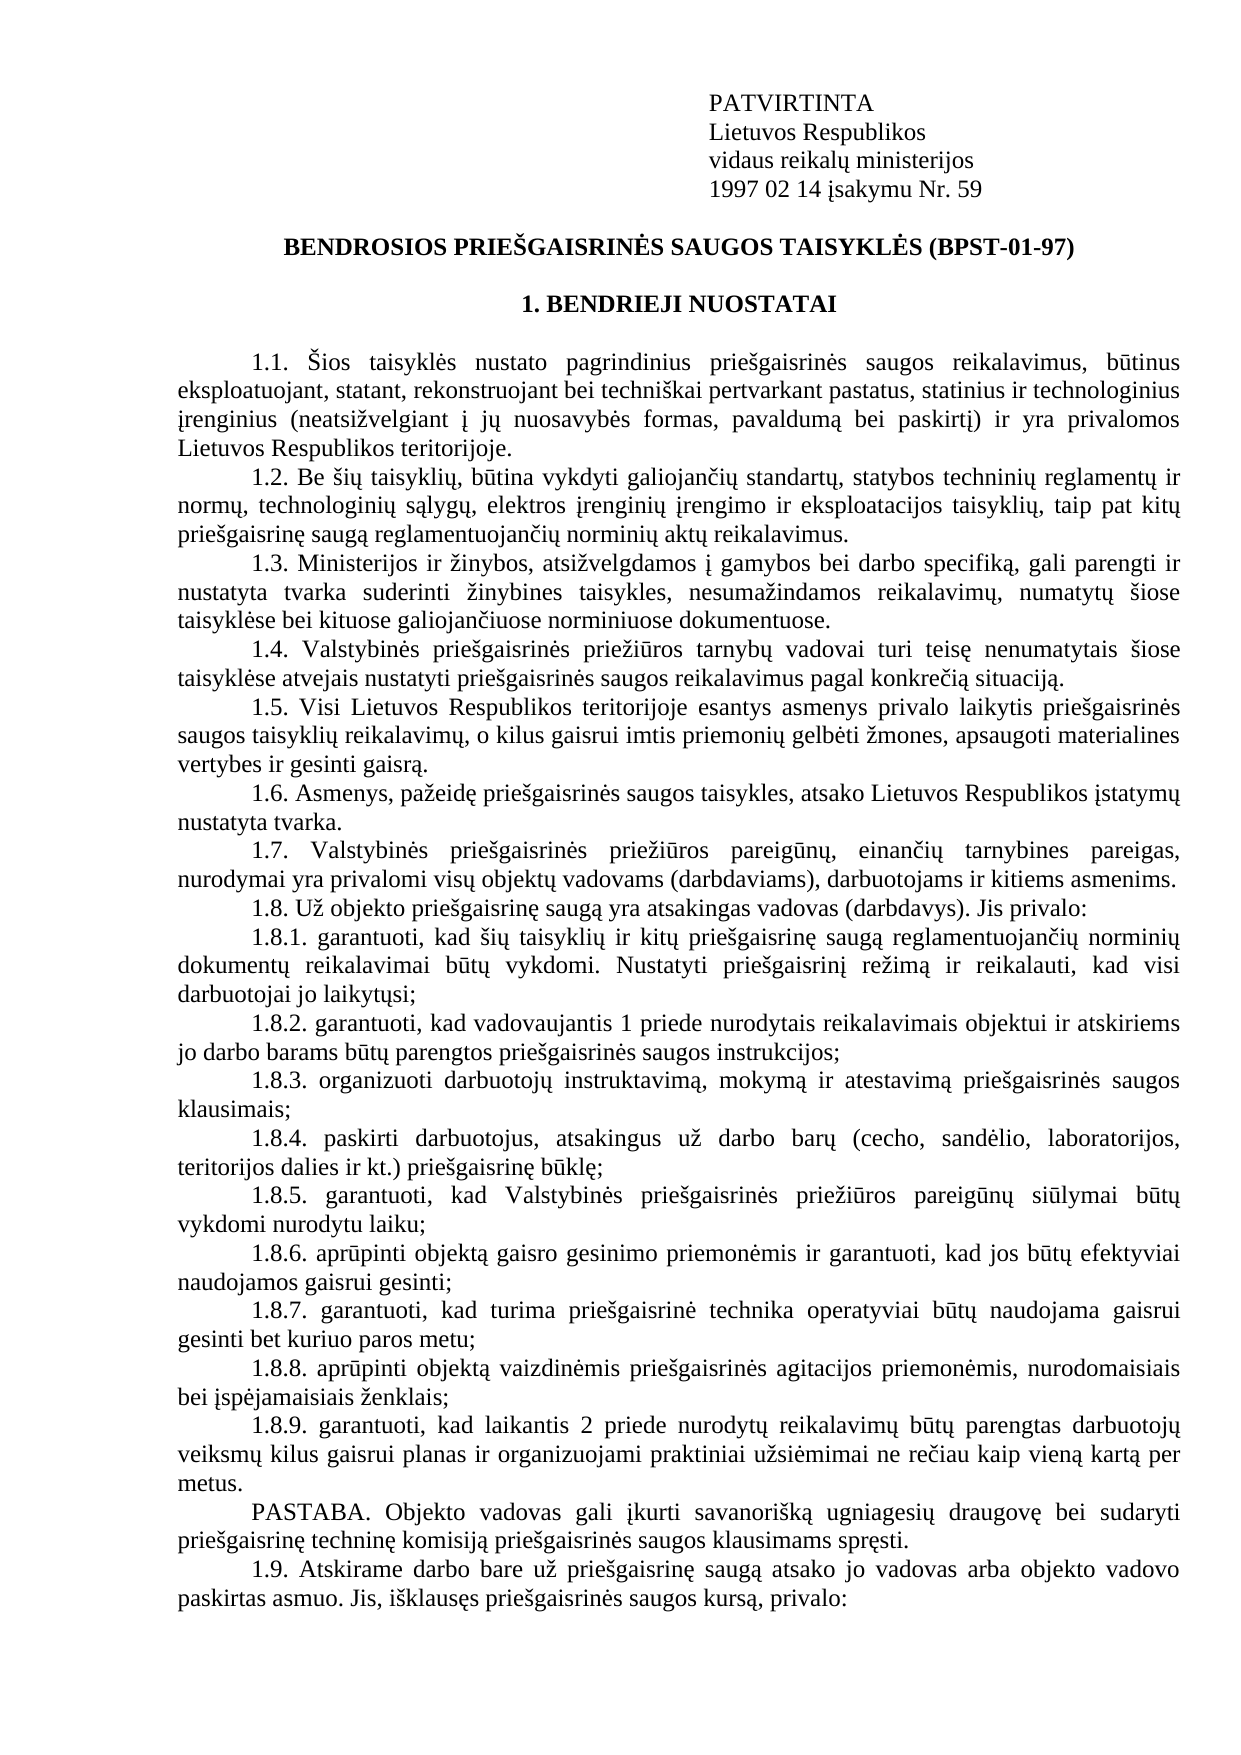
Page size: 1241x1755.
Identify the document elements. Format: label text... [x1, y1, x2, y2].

text 1.8.3. organizuoti darbuotojų instruktavimą, mokymą ir atestavimą priešgaisrinės saugos klausimais; [177, 1065, 1181, 1123]
text PASTABA. Objekto vadovas gali įkurti savanorišką ugniagesių draugovę bei sudaryti priešgaisrinę techninę komisiją priešgaisrinės saugos klausimams spręsti. [177, 1497, 1181, 1554]
text 1.7. Valstybinės priešgaisrinės priežiūros pareigūnų, einančių tarnybines pareigas, nurodymai yra privalomi visų objektų vadovams (darbdaviams), darbuotojams ir kitiems asmenims. [177, 835, 1181, 893]
text 1.1. Šios taisyklės nustato pagrindinius priešgaisrinės saugos reikalavimus, būtinus eksploatuojant, statant, rekonstruojant bei techniškai pertvarkant pastatus, statinius ir technologinius įrenginius (neatsižvelgiant į jų nuosavybės formas, pavaldumą bei paskirtį) ir yra privalomos Lietuvos Respublikos teritorijoje. [177, 347, 1181, 462]
text 1.8.8. aprūpinti objektą vaizdinėmis priešgaisrinės agitacijos priemonėmis, nurodomaisiais bei įspėjamaisiais ženklais; [177, 1353, 1181, 1410]
text 1.2. Be šių taisyklių, būtina vykdyti galiojančių standartų, statybos techninių reglamentų ir normų, technologinių sąlygų, elektros įrenginių įrengimo ir eksploatacijos taisyklių, taip pat kitų priešgaisrinę saugą reglamentuojančių norminių aktų reikalavimus. [177, 462, 1181, 548]
text 1.5. Visi Lietuvos Respublikos teritorijoje esantys asmenys privalo laikytis priešgaisrinės saugos taisyklių reikalavimų, o kilus gaisrui imtis priemonių gelbėti žmones, apsaugoti materialines vertybes ir gesinti gaisrą. [177, 692, 1181, 778]
text 1.8.6. aprūpinti objektą gaisro gesinimo priemonėmis ir garantuoti, kad jos būtų efektyviai naudojamos gaisrui gesinti; [177, 1238, 1181, 1295]
text 1.8.5. garantuoti, kad Valstybinės priešgaisrinės priežiūros pareigūnų siūlymai būtų vykdomi nurodytu laiku; [177, 1180, 1181, 1238]
text BENDROSIOS PRIEŠGAISRINĖS SAUGOS TAISYKLĖS (BPST-01-97) [177, 232, 1181, 260]
text 1.8.7. garantuoti, kad turima priešgaisrinė technika operatyviai būtų naudojama gaisrui gesinti bet kuriuo paros metu; [177, 1295, 1181, 1353]
text 1.8.1. garantuoti, kad šių taisyklių ir kitų priešgaisrinę saugą reglamentuojančių norminių dokumentų reikalavimai būtų vykdomi. Nustatyti priešgaisrinį režimą ir reikalauti, kad visi darbuotojai jo laikytųsi; [177, 922, 1181, 1008]
text 1997 02 14 įsakymu Nr. 59 [177, 174, 1181, 203]
text 1.8.2. garantuoti, kad vadovaujantis 1 priede nurodytais reikalavimais objektui ir atskiriems jo darbo barams būtų parengtos priešgaisrinės saugos instrukcijos; [177, 1008, 1181, 1065]
text vidaus reikalų ministerijos [177, 145, 1181, 174]
text 1.8.9. garantuoti, kad laikantis 2 priede nurodytų reikalavimų būtų parengtas darbuotojų veiksmų kilus gaisrui planas ir organizuojami praktiniai užsiėmimai ne rečiau kaip vieną kartą per metus. [177, 1410, 1181, 1497]
text 1. BENDRIEJI NUOSTATAI [177, 289, 1181, 318]
text 1.8. Už objekto priešgaisrinę saugą yra atsakingas vadovas (darbdavys). Jis privalo: [177, 893, 1181, 922]
text Lietuvos Respublikos [177, 117, 1181, 145]
text 1.4. Valstybinės priešgaisrinės priežiūros tarnybų vadovai turi teisę nenumatytais šiose taisyklėse atvejais nustatyti priešgaisrinės saugos reikalavimus pagal konkrečią situaciją. [177, 634, 1181, 692]
text 1.3. Ministerijos ir žinybos, atsižvelgdamos į gamybos bei darbo specifiką, gali parengti ir nustatyta tvarka suderinti žinybines taisykles, nesumažindamos reikalavimų, numatytų šiose taisyklėse bei kituose galiojančiuose norminiuose dokumentuose. [177, 548, 1181, 634]
text 1.9. Atskirame darbo bare už priešgaisrinę saugą atsako jo vadovas arba objekto vadovo paskirtas asmuo. Jis, išklausęs priešgaisrinės saugos kursą, privalo: [177, 1554, 1181, 1612]
text 1.6. Asmenys, pažeidę priešgaisrinės saugos taisykles, atsako Lietuvos Respublikos įstatymų nustatyta tvarka. [177, 778, 1181, 835]
text patvirtinta [177, 88, 1181, 117]
text 1.8.4. paskirti darbuotojus, atsakingus už darbo barų (cecho, sandėlio, laboratorijos, teritorijos dalies ir kt.) priešgaisrinę būklę; [177, 1123, 1181, 1180]
